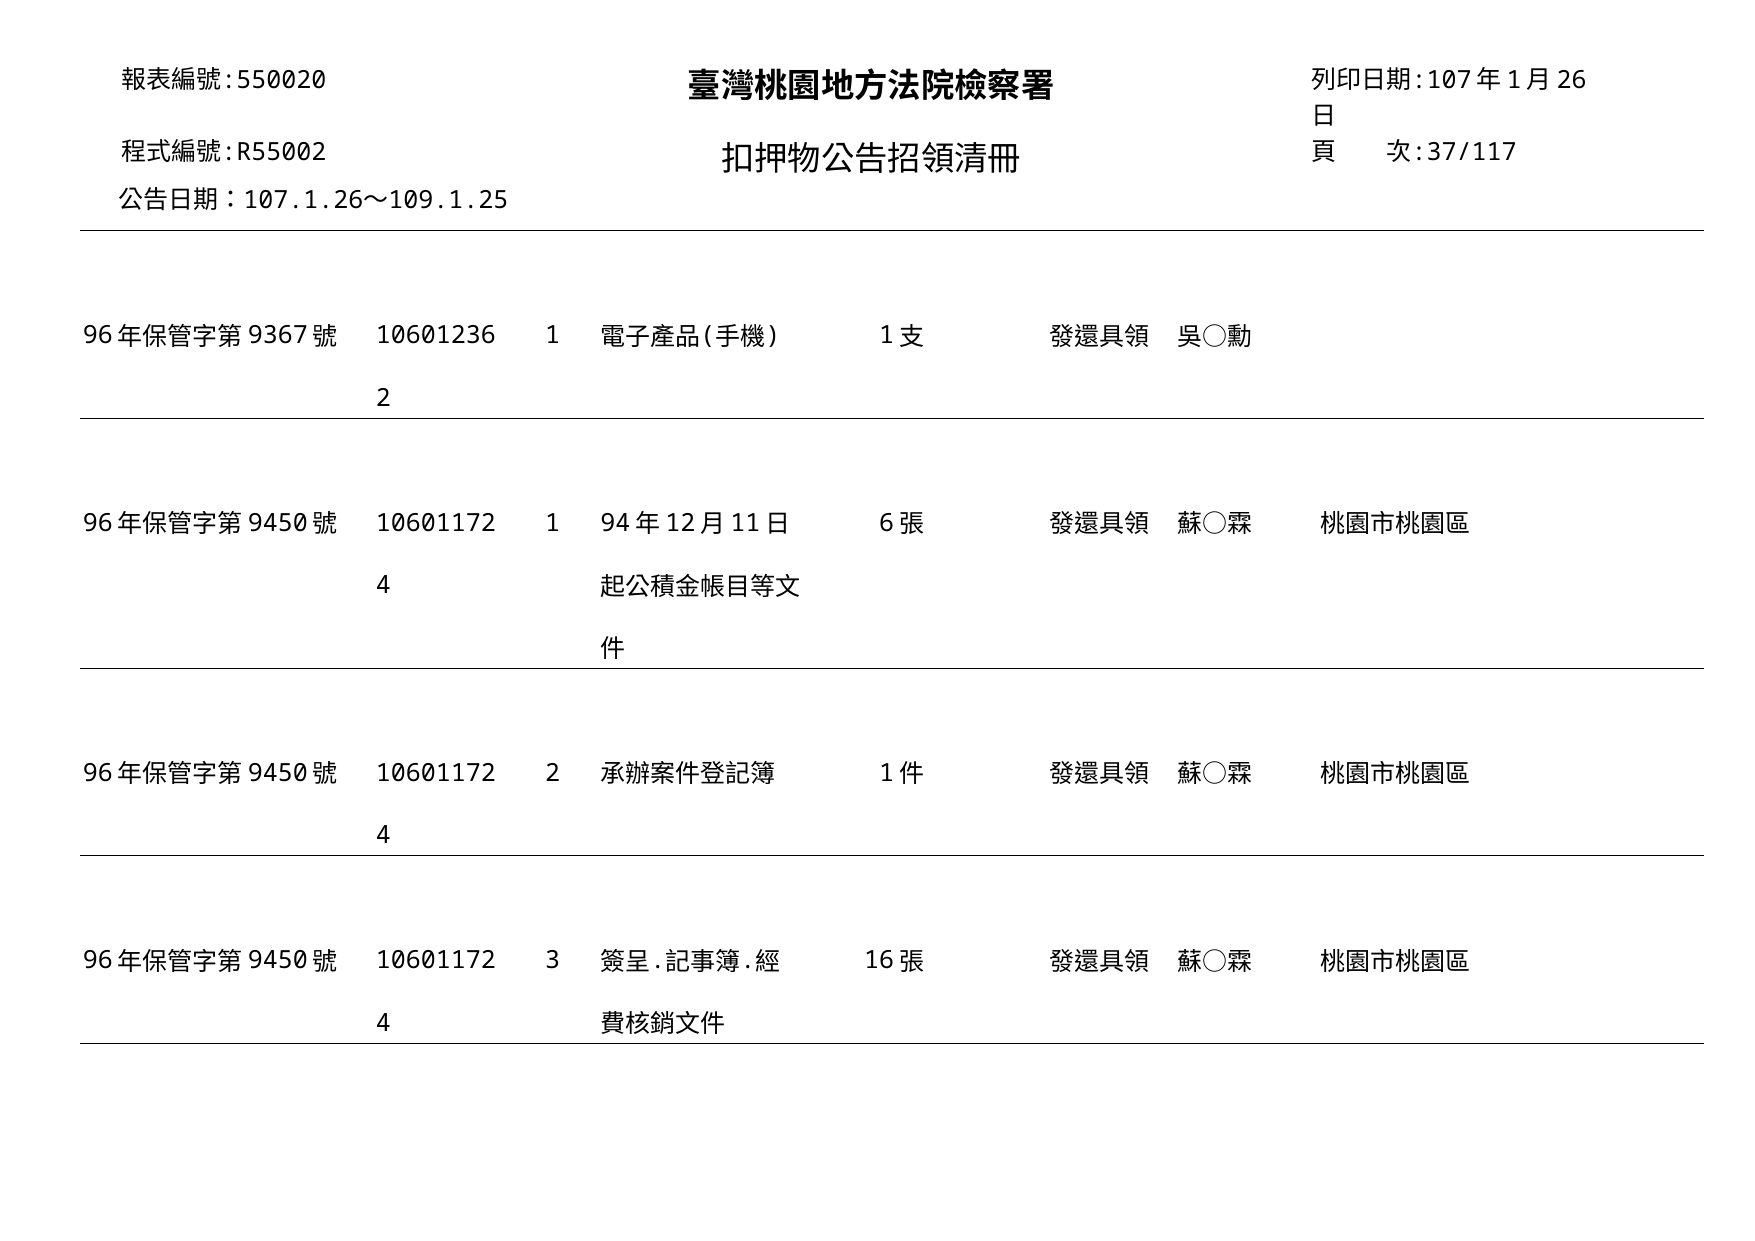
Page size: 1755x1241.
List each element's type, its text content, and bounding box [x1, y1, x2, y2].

table_cell 簽呈.記事簿.經費核銷文件 [597, 856, 807, 1042]
table_cell 2 [507, 669, 597, 855]
table_cell [1575, 231, 1704, 417]
table_cell 桃園市桃園區 [1317, 669, 1575, 855]
table_cell [927, 419, 1046, 667]
table_cell 1支 [808, 231, 927, 417]
table_cell 96年保管字第9450號 [80, 856, 373, 1042]
table_cell 發還具領 [1046, 419, 1175, 667]
table_cell 106011724 [373, 419, 507, 667]
table_cell 96年保管字第9450號 [80, 419, 373, 667]
table_cell 承辦案件登記簿 [597, 669, 807, 855]
table_cell 3 [507, 856, 597, 1042]
table_cell 吳○勳 [1175, 231, 1317, 417]
table_cell 發還具領 [1046, 856, 1175, 1042]
table_cell 106011724 [373, 856, 507, 1042]
table_cell 106012362 [373, 231, 507, 417]
table_cell [1317, 231, 1575, 417]
table_cell 6張 [808, 419, 927, 667]
table_cell 106011724 [373, 669, 507, 855]
table_cell 發還具領 [1046, 669, 1175, 855]
table_cell 蘇○霖 [1175, 419, 1317, 667]
table_cell 1 [507, 419, 597, 667]
table_cell 1 [507, 231, 597, 417]
table_cell 96年保管字第9367號 [80, 231, 373, 417]
table_cell 94年12月11日起公積金帳目等文件 [597, 419, 807, 667]
table_cell [927, 856, 1046, 1042]
table_cell [1575, 856, 1704, 1042]
table_cell 電子產品(手機) [597, 231, 807, 417]
table_cell 蘇○霖 [1175, 669, 1317, 855]
table_cell 1件 [808, 669, 927, 855]
table_cell [1575, 669, 1704, 855]
table_cell 發還具領 [1046, 231, 1175, 417]
table_cell 96年保管字第9450號 [80, 669, 373, 855]
table_cell [927, 231, 1046, 417]
table_cell 16張 [808, 856, 927, 1042]
table_cell [927, 669, 1046, 855]
table_cell 蘇○霖 [1175, 856, 1317, 1042]
table_cell 桃園市桃園區 [1317, 419, 1575, 667]
table_cell 桃園市桃園區 [1317, 856, 1575, 1042]
table_cell [1575, 419, 1704, 667]
